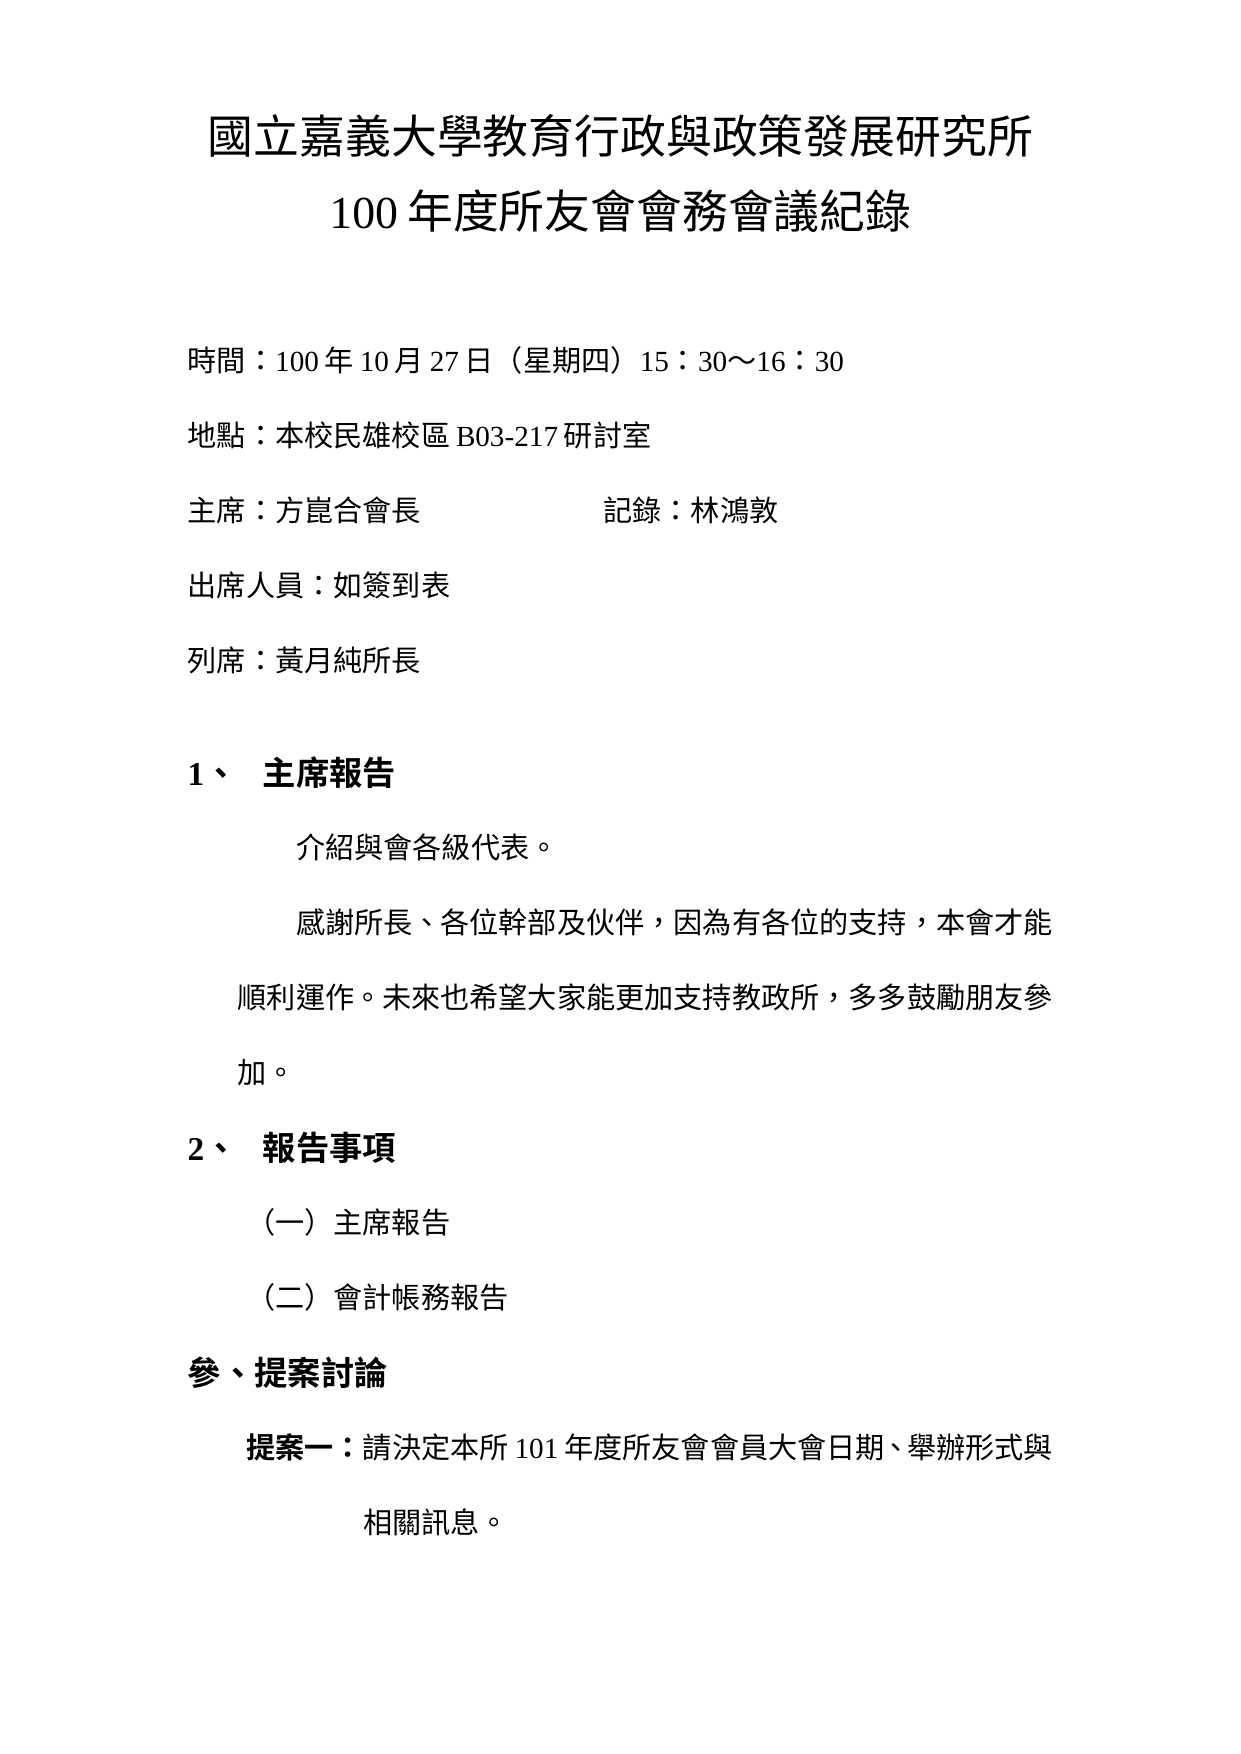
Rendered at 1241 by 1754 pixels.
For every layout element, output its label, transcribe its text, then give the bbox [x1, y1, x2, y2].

text 參、提案討論 [187, 1334, 1053, 1409]
list 主席報告 [187, 734, 1053, 809]
text （一）主席報告 [187, 1184, 1053, 1259]
text 列席：黃月純所長 [187, 621, 1053, 696]
list 報告事項 [187, 1109, 1053, 1184]
text 時間：100年10月27日（星期四）15：30～16：30 [187, 321, 1053, 396]
text 介紹與會各級代表。 [237, 809, 1053, 884]
text 出席人員：如簽到表 [187, 546, 1053, 621]
text 國立嘉義大學教育行政與政策發展研究所 [187, 96, 1053, 171]
text 提案一：請決定本所101年度所友會會員大會日期、舉辦形式與相關訊息。 [246, 1409, 1053, 1559]
text 100年度所友會會務會議紀錄 [187, 171, 1053, 246]
text 感謝所長、各位幹部及伙伴，因為有各位的支持，本會才能順利運作。未來也希望大家能更加支持教政所，多多鼓勵朋友參加。 [237, 884, 1053, 1109]
text 主席：方崑合會長 記錄：林鴻敦 [187, 471, 1053, 546]
text （二）會計帳務報告 [187, 1259, 1053, 1334]
text 地點：本校民雄校區B03-217研討室 [187, 396, 1053, 471]
